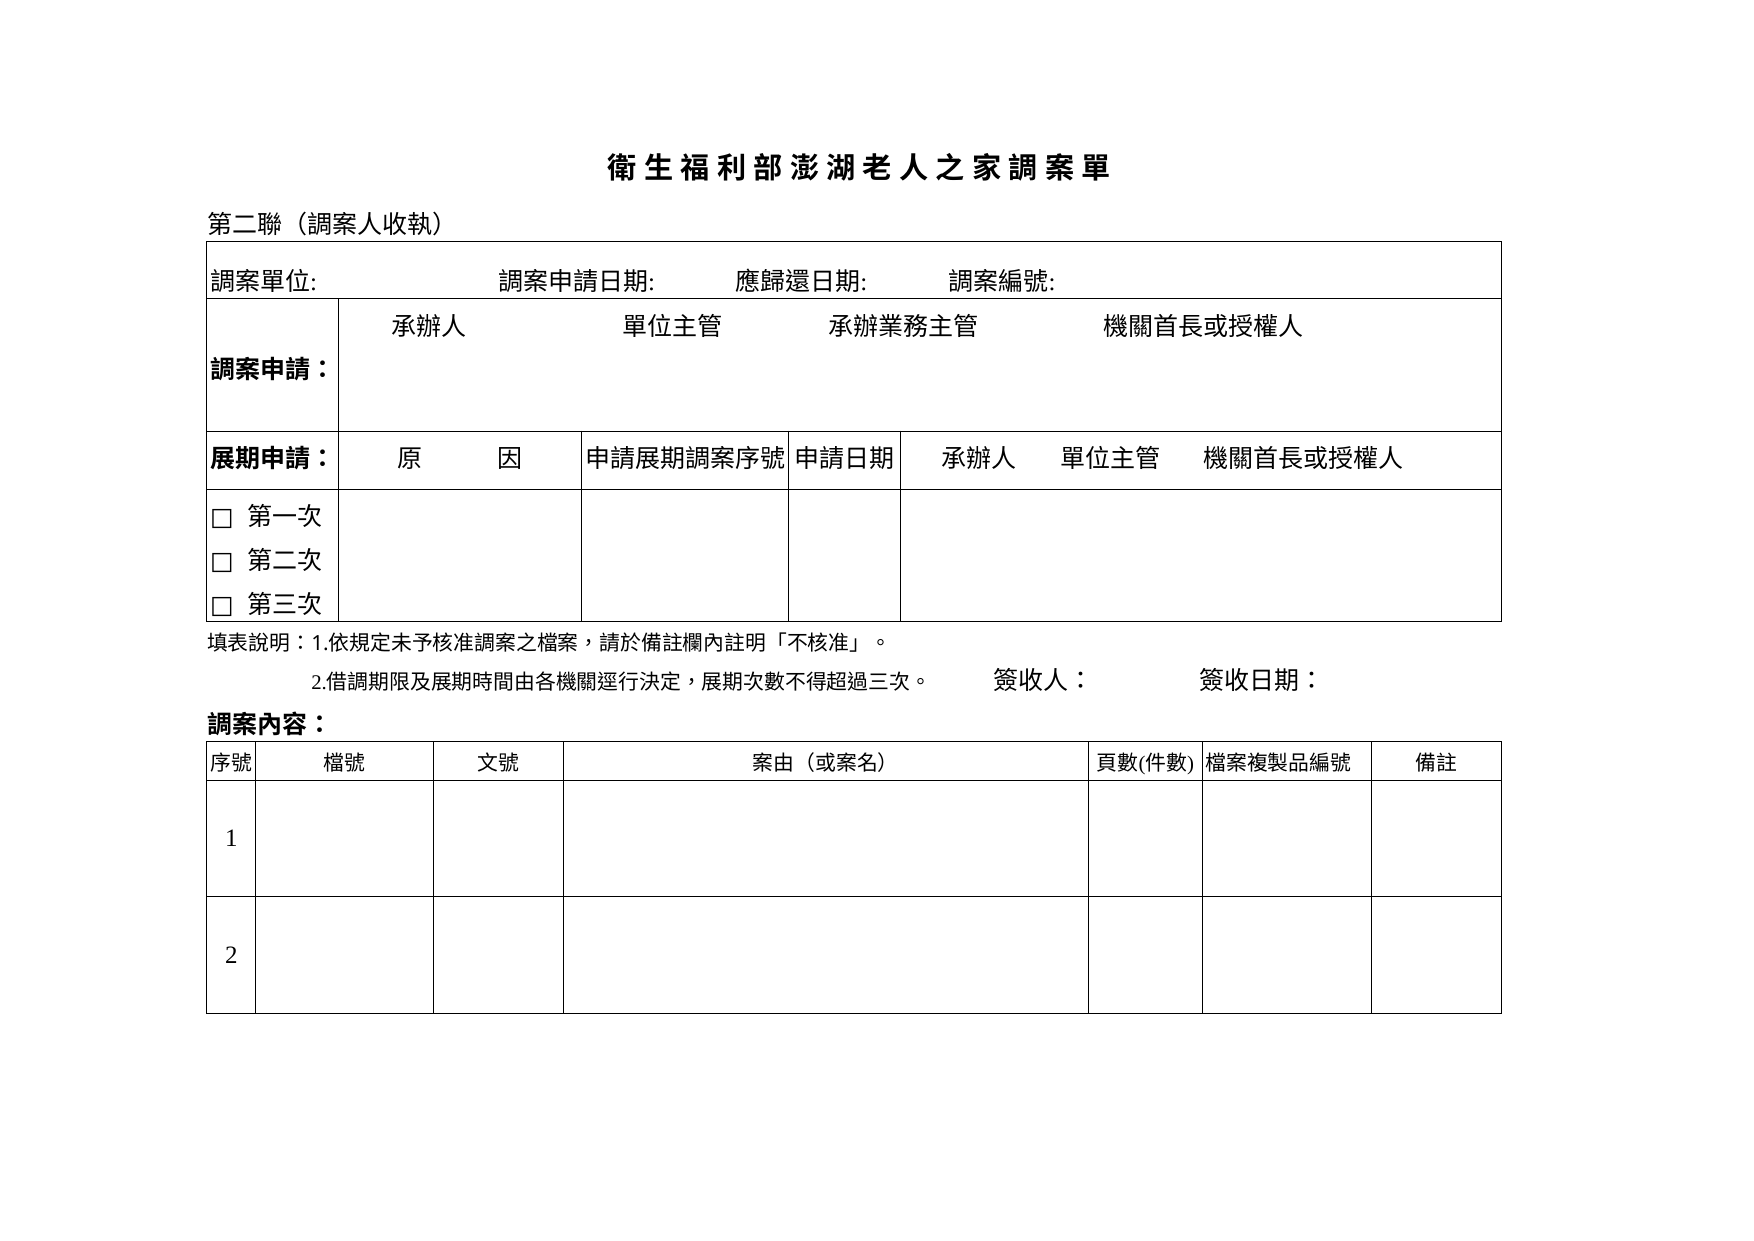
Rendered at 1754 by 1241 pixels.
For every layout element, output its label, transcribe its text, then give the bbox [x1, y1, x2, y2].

table_cell 2 [207, 897, 255, 1013]
table_cell [339, 490, 581, 621]
table_cell [1372, 781, 1501, 896]
table_cell [582, 490, 788, 621]
table_cell [789, 490, 900, 621]
table_cell [1089, 781, 1202, 896]
text 第二聯（調案人收執） [207, 203, 1518, 241]
table_cell 1 [207, 781, 255, 896]
table_cell [434, 781, 563, 896]
text 填表說明：1.依規定未予核准調案之檔案，請於備註欄內註明「不核准」。 [207, 622, 1518, 660]
table_cell [1203, 781, 1371, 896]
table_header 案由（或案名） [564, 742, 1088, 779]
table_cell 第一次 第二次 第三次 [207, 490, 338, 621]
table_header 文號 [434, 742, 563, 779]
table_cell 展期申請： [207, 432, 338, 489]
text 衛 生 福 利 部 澎 湖 老 人 之 家 調 案 單 [207, 128, 1518, 203]
table_cell 調案申請： [207, 299, 338, 431]
table_cell [434, 897, 563, 1013]
table_cell [256, 781, 433, 896]
text 2.借調期限及展期時間由各機關逕行決定，展期次數不得超過三次。 簽收人： 簽收日期： [207, 660, 1518, 697]
table_header 備註 [1372, 742, 1501, 779]
table_header 檔案複製品編號 [1203, 742, 1371, 779]
table_cell [1372, 897, 1501, 1013]
table_cell 承辦人 單位主管 承辦業務主管 機關首長或授權人 [339, 299, 1501, 431]
table_cell [564, 781, 1088, 896]
table_cell 承辦人 單位主管 機關首長或授權人 [901, 432, 1501, 489]
table_cell [901, 490, 1501, 621]
table_header 頁數(件數) [1089, 742, 1202, 779]
table_cell [1203, 897, 1371, 1013]
table_cell [1089, 897, 1202, 1013]
table_cell 原 因 [339, 432, 581, 489]
table_cell 申請展期調案序號 [582, 432, 788, 489]
table_cell 申請日期 [789, 432, 900, 489]
table_header 調案單位: 調案申請日期: 應歸還日期: 調案編號: [207, 242, 1501, 298]
table_cell [256, 897, 433, 1013]
text 調案內容： [207, 703, 1518, 741]
table_cell [564, 897, 1088, 1013]
table_header 檔號 [256, 742, 433, 779]
table_header 序號 [207, 742, 255, 779]
